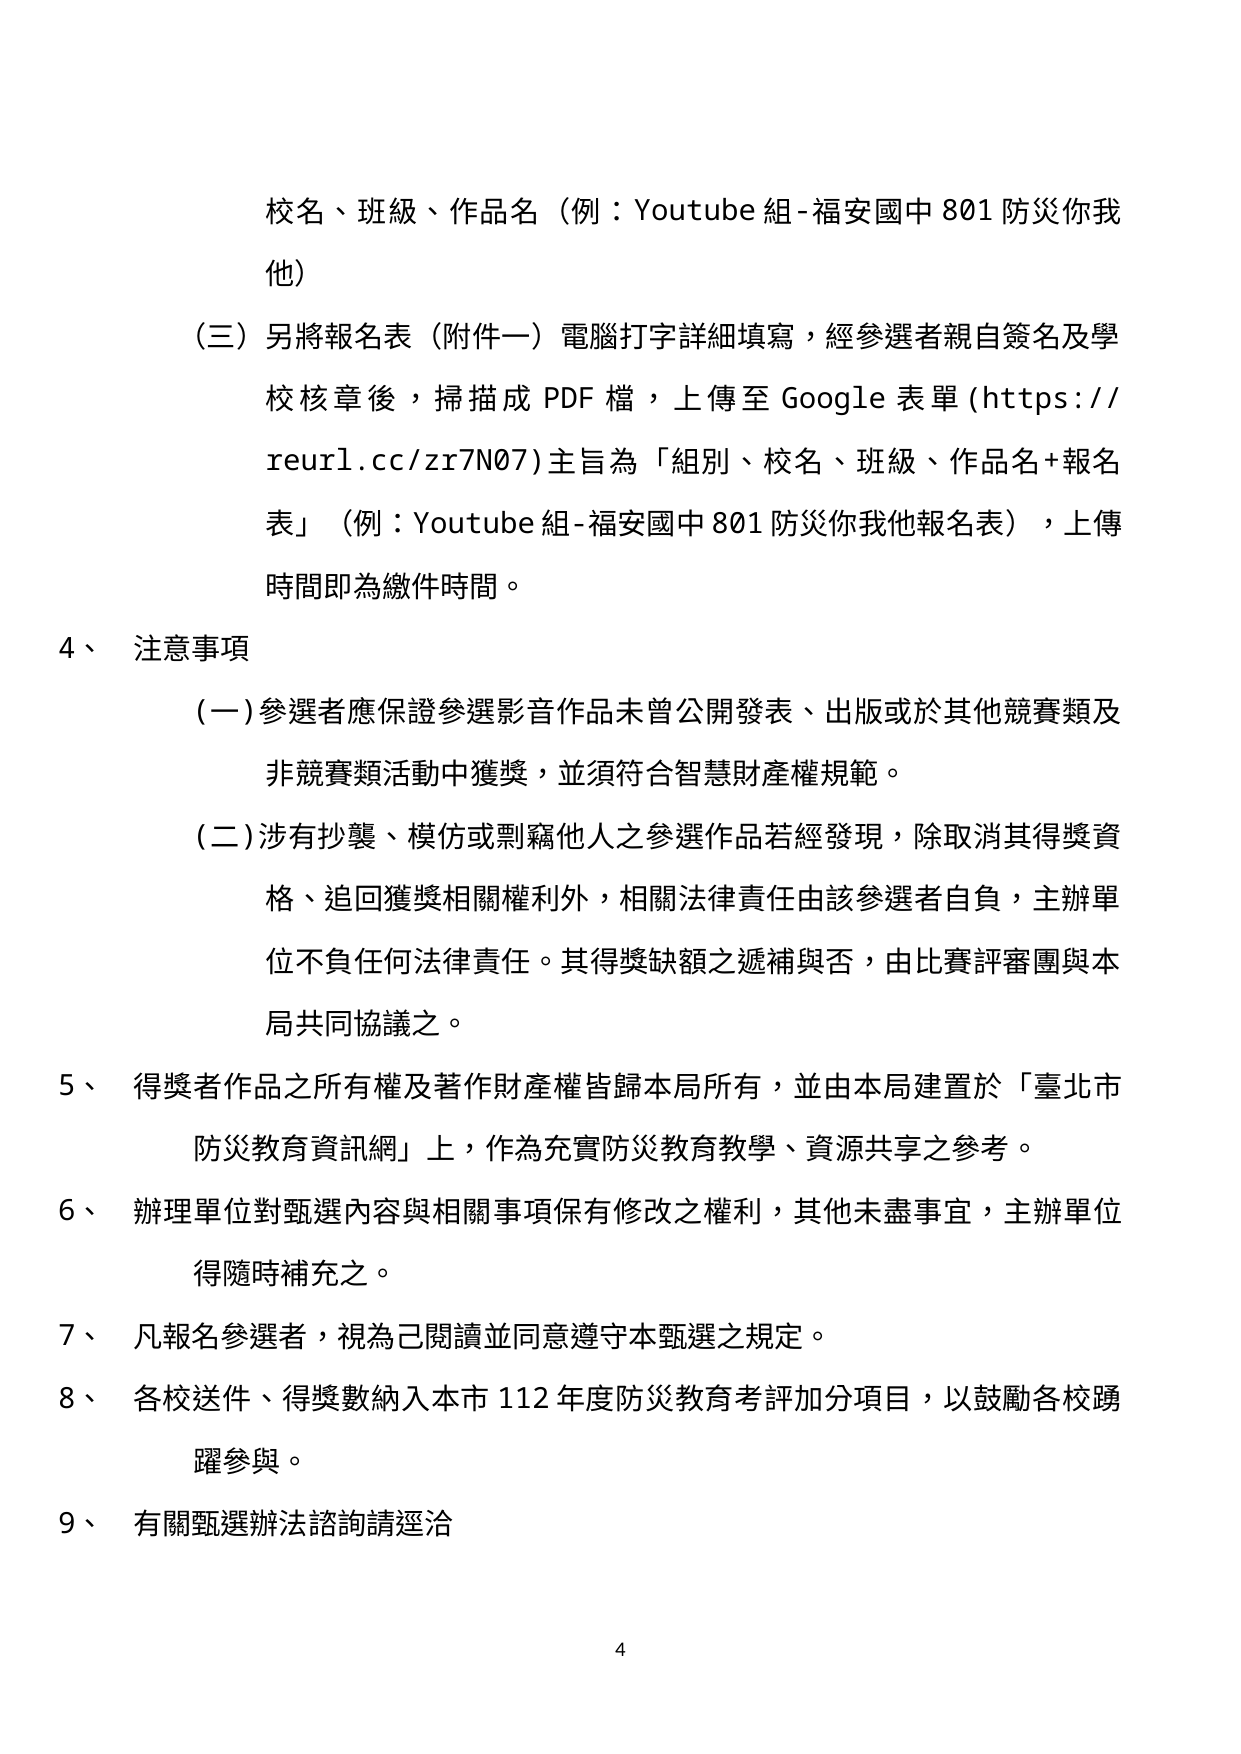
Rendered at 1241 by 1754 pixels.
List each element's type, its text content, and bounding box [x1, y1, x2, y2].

text 校名、班級、作品名（例：Youtube組-福安國中801防災你我他） [177, 168, 1122, 293]
list 各校送件、得獎數納入本市112年度防災教育考評加分項目，以鼓勵各校踴躍參與。 [58, 1355, 1122, 1480]
list 注意事項 [58, 605, 1122, 668]
text (一)參選者應保證參選影音作品未曾公開發表、出版或於其他競賽類及非競賽類活動中獲獎，並須符合智慧財產權規範。 [192, 668, 1122, 793]
list 凡報名參選者，視為己閱讀並同意遵守本甄選之規定。 [58, 1293, 1122, 1355]
list 有關甄選辦法諮詢請逕洽 [58, 1480, 1122, 1543]
text （三）另將報名表（附件一）電腦打字詳細填寫，經參選者親自簽名及學校核章後，掃描成PDF檔，上傳至Google表單(https://reurl.cc/zr7N07)主旨為「組別、校名、班級、作品名+報名表」（例：Youtube組-福安國中801防災你我他報名表），上傳時間即為繳件時間。 [177, 293, 1122, 605]
list 得獎者作品之所有權及著作財產權皆歸本局所有，並由本局建置於「臺北市防災教育資訊網」上，作為充實防災教育教學、資源共享之參考。 [58, 1043, 1122, 1168]
text (二)涉有抄襲、模仿或剽竊他人之參選作品若經發現，除取消其得獎資格、追回獲獎相關權利外，相關法律責任由該參選者自負，主辦單位不負任何法律責任。其得獎缺額之遞補與否，由比賽評審團與本局共同協議之。 [192, 793, 1122, 1043]
list 辦理單位對甄選內容與相關事項保有修改之權利，其他未盡事宜，主辦單位得隨時補充之。 [58, 1168, 1122, 1293]
